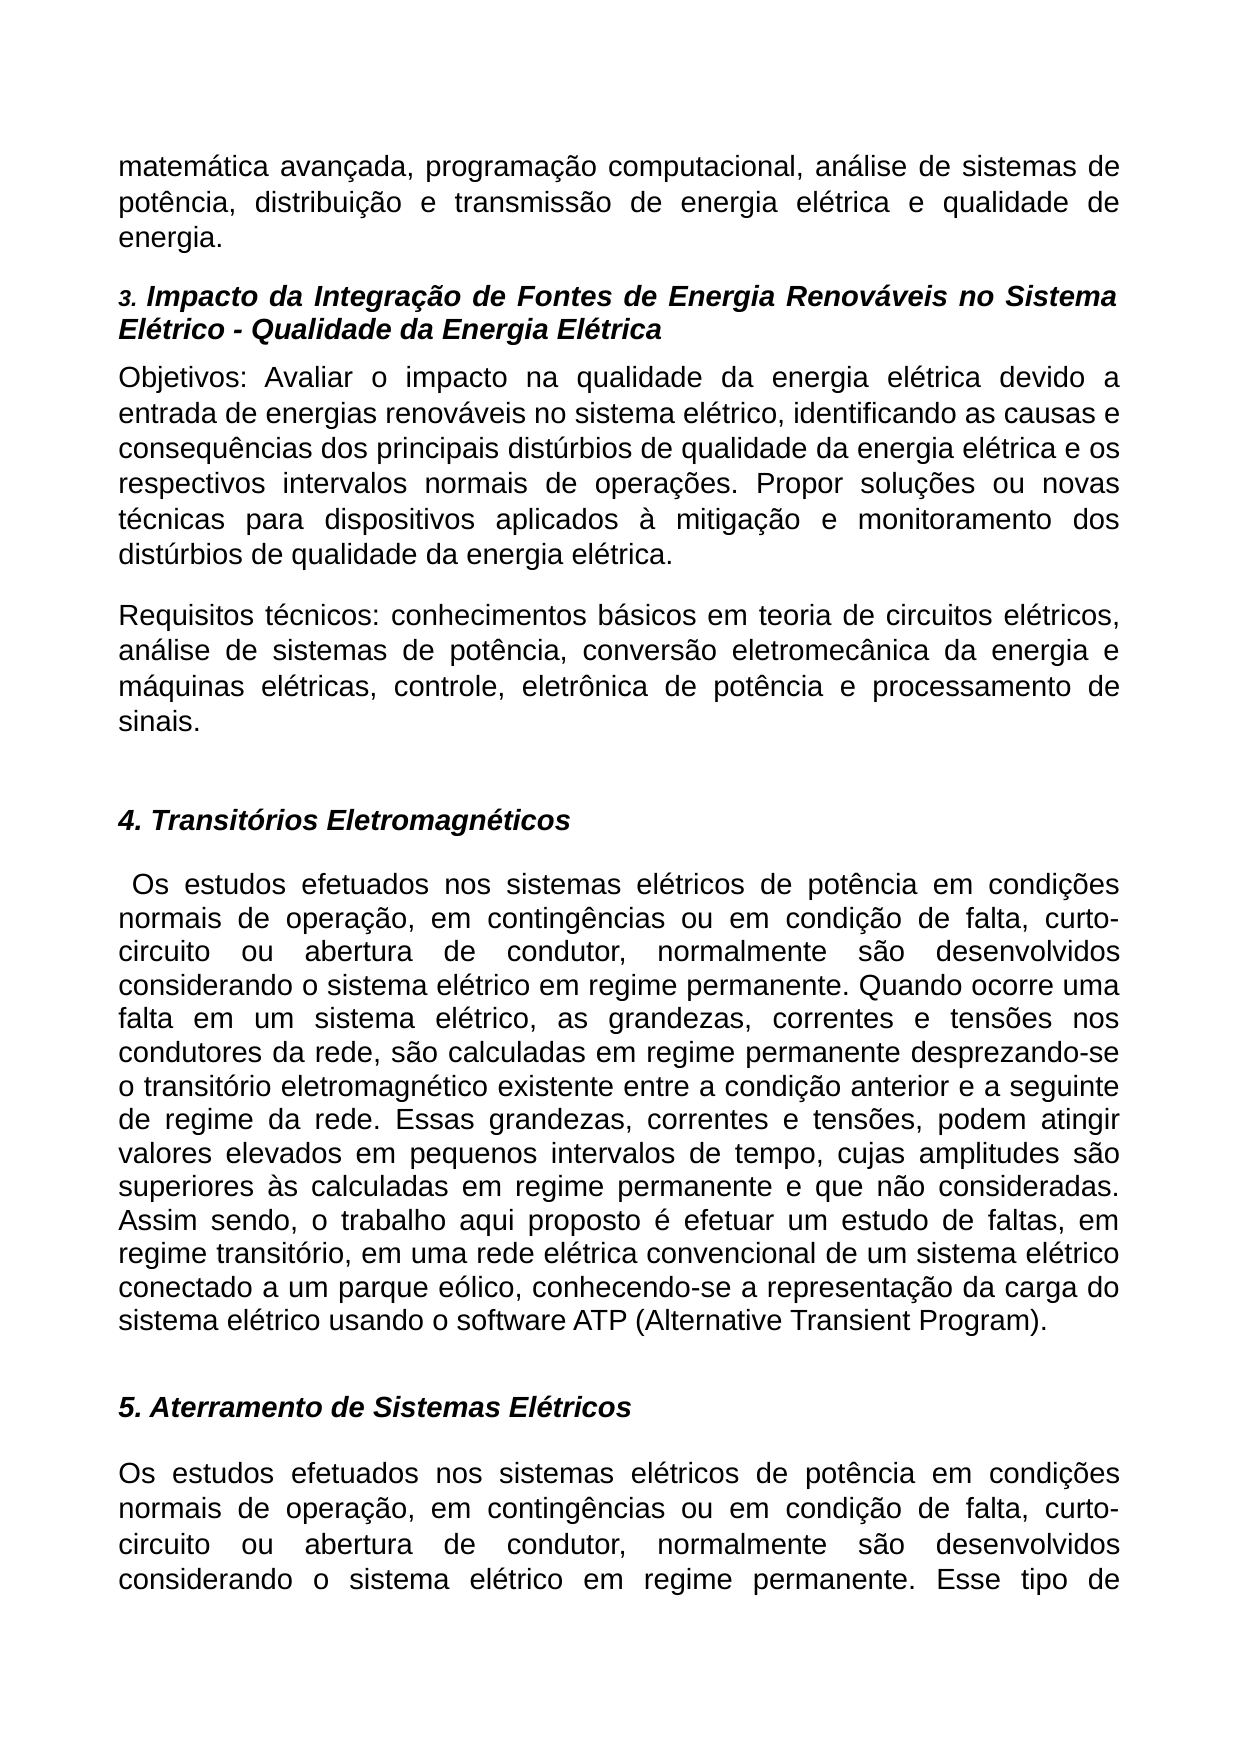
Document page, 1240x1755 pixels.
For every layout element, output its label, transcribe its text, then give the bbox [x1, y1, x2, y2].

text matemática avançada, programação computacional, análise de sistemas de potência, distribuição e transmissão de energia elétrica e qualidade de energia. [118, 148, 1122, 254]
text Objetivos: Avaliar o impacto na qualidade da energia elétrica devido a entrada de energias renováveis no sistema elétrico, identificando as causas e consequências dos principais distúrbios de qualidade da energia elétrica e os respectivos intervalos normais de operações. Propor soluções ou novas técnicas para dispositivos aplicados à mitigação e monitoramento dos distúrbios de qualidade da energia elétrica. [118, 358, 1122, 571]
text 5. Aterramento de Sistemas Elétricos [118, 1388, 1122, 1424]
text 4. Transitórios Eletromagnéticos [118, 801, 1122, 837]
text Os estudos efetuados nos sistemas elétricos de potência em condições normais de operação, em contingências ou em condição de falta, curto-circuito ou abertura de condutor, normalmente são desenvolvidos considerando o sistema elétrico em regime permanente. Esse tipo de [118, 1454, 1122, 1596]
list Os estudos efetuados nos sistemas elétricos de potência em condições normais de operação, em contingências ou em condição de falta, curto-circuito ou abertura de condutor, normalmente são desenvolvidos considerando o sistema elétrico em regime permanente. Quando ocorre uma falta em um sistema elétrico, as grandezas, correntes e tensões nos condutores da rede, são calculadas em regime permanente desprezando-se o transitório eletromagnético existente entre a condição anterior e a seguinte de regime da rede. Essas grandezas, correntes e tensões, podem atingir valores elevados em pequenos intervalos de tempo, cujas amplitudes são superiores às calculadas em regime permanente e que não consideradas. Assim sendo, o trabalho aqui proposto é efetuar um estudo de faltas, em regime transitório, em uma rede elétrica convencional de um sistema elétrico conectado a um parque eólico, conhecendo-se a representação da carga do sistema elétrico usando o software ATP (Alternative Transient Program). [118, 867, 1122, 1337]
list 3. Impacto da Integração de Fontes de Energia Renováveis no Sistema Elétrico - Qualidade da Energia Elétrica [118, 279, 1122, 346]
text Requisitos técnicos: conhecimentos básicos em teoria de circuitos elétricos, análise de sistemas de potência, conversão eletromecânica da energia e máquinas elétricas, controle, eletrônica de potência e processamento de sinais. [118, 596, 1122, 738]
